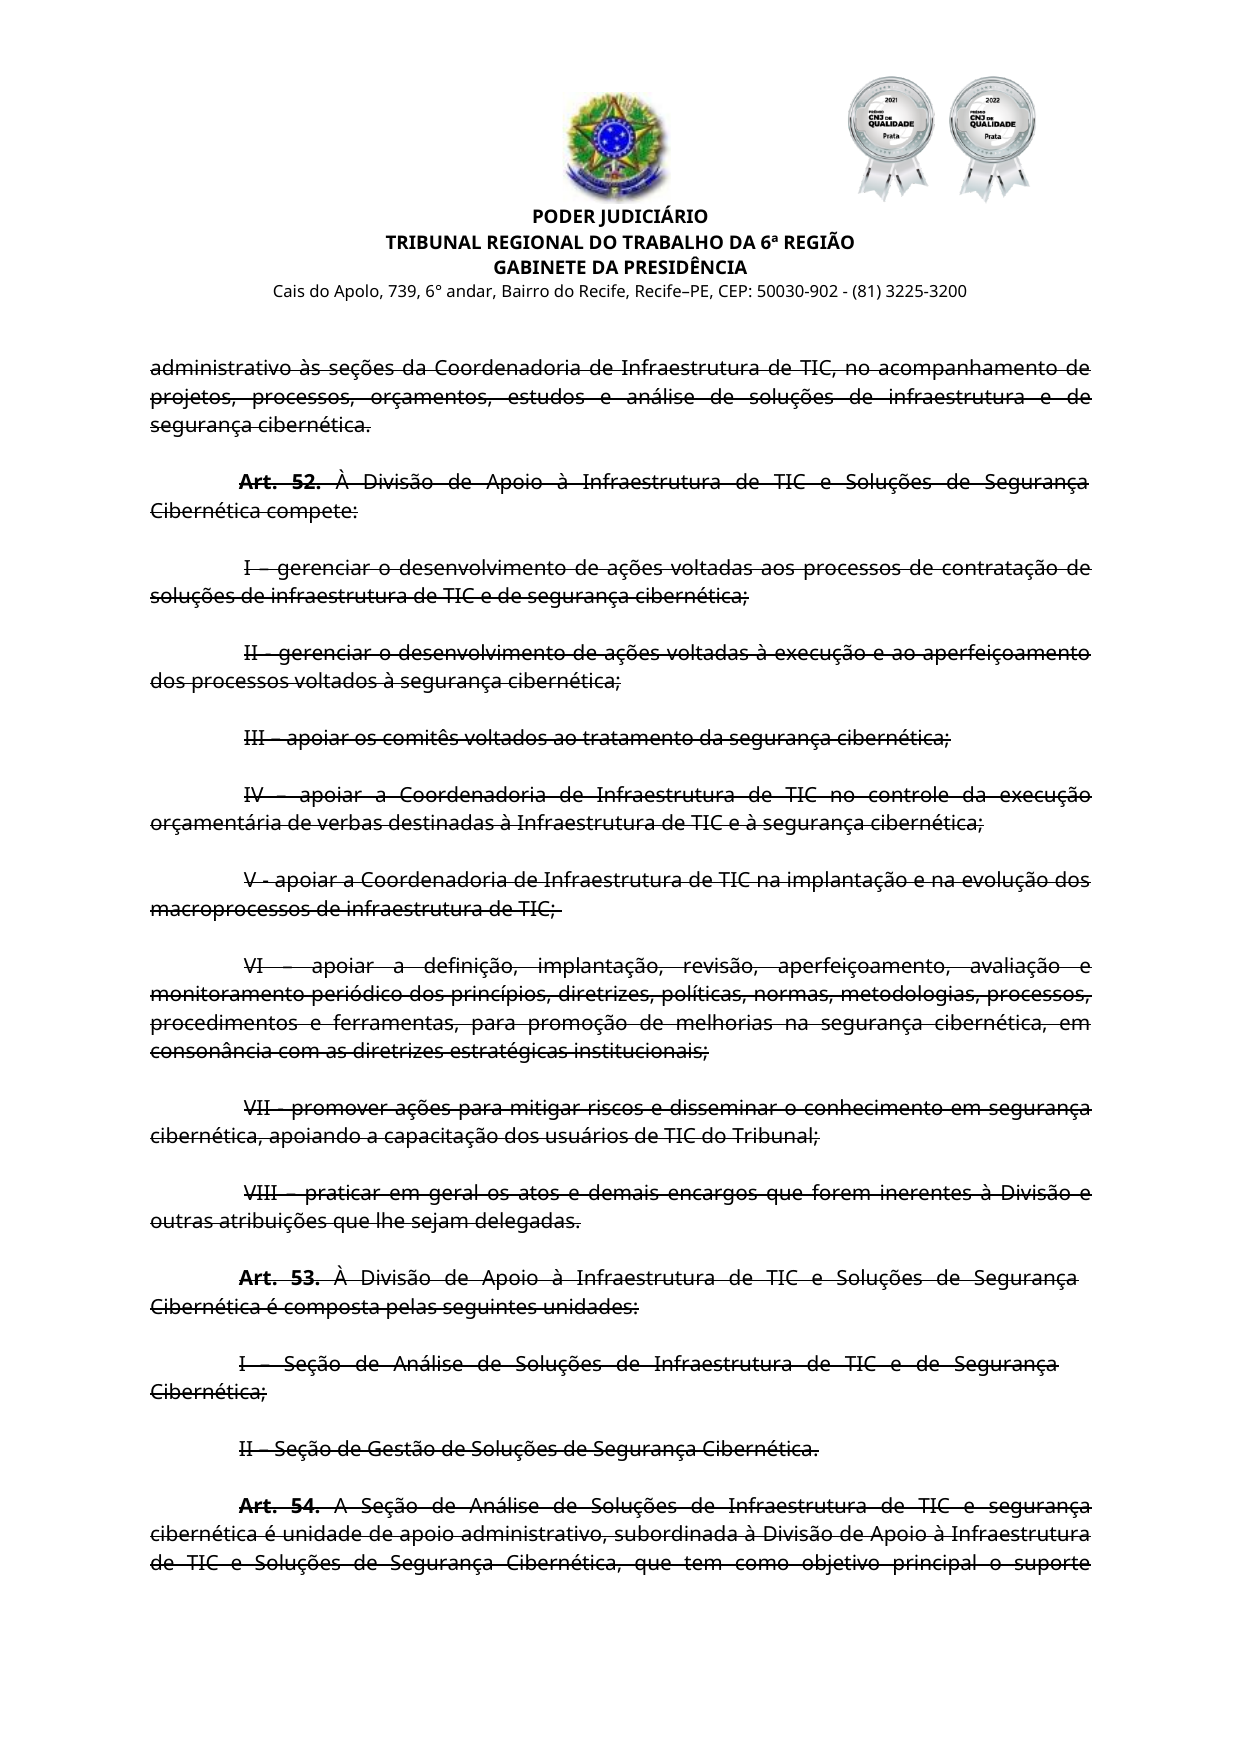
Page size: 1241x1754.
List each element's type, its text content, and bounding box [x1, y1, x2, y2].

picture [1185, 1655, 1201, 1684]
text VII - promover ações para mitigar riscos e disseminar o conhecimento em segurança cibernética, apoiando a capacitação dos usuários de TIC do Tribunal; [150, 1093, 1092, 1150]
text Art. 52. À Divisão de Apoio à Infraestrutura de TIC e Soluções de Segurança Cibernética compete: [150, 467, 1090, 524]
text VI – apoiar a definição, implantação, revisão, aperfeiçoamento, avaliação e monitoramento periódico dos princípios, diretrizes, políticas, normas, metodologias, processos, procedimentos e ferramentas, para promoção de melhorias na segurança cibernética, em consonância com as diretrizes estratégicas institucionais; [150, 951, 1092, 995]
text II - gerenciar o desenvolvimento de ações voltadas à execução e ao aperfeiçoamento dos processos voltados à segurança cibernética; [150, 638, 1092, 695]
text Art. 53. À Divisão de Apoio à Infraestrutura de TIC e Soluções de Segurança Cibernética é composta pelas seguintes unidades: [150, 1263, 1079, 1320]
text VIII – praticar em geral os atos e demais encargos que forem inerentes à Divisão e outras atribuições que lhe sejam delegadas. [150, 1178, 1092, 1235]
picture [828, 75, 1037, 204]
text Art. 54. A Seção de Análise de Soluções de Infraestrutura de TIC e segurança cibernética é unidade de apoio administrativo, subordinada à Divisão de Apoio à Infraestrutura de TIC e Soluções de Segurança Cibernética, que tem como objetivo principal o suporte administrativo às unidades subordinadas à Coordenadoria de Infraestrutura de TIC, o acompanhamento de projetos, processos, orçamento, estudos e análises de soluções de infraestrutura de TIC e de segurança cibernética. [150, 1491, 1092, 1576]
text I – gerenciar o desenvolvimento de ações voltadas aos processos de contratação de soluções de infraestrutura de TIC e de segurança cibernética; [150, 553, 1092, 609]
text Art. 51. A Divisão de Apoio à Infraestrutura de TIC e Soluções de Segurança Cibernética é unidade de apoio administrativo, subordinada à Coordenadoria de Infraestrutura de Tecnologia da Informação e Comunicação, que tem como objetivo principal o suporte administrativo às seções da Coordenadoria de Infraestrutura de TIC, no acompanhamento de projetos, processos, orçamentos, estudos e análise de soluções de infraestrutura e de segurança cibernética. [150, 400, 1092, 439]
text IV – apoiar a Coordenadoria de Infraestrutura de TIC no controle da execução orçamentária de verbas destinadas à Infraestrutura de TIC e à segurança cibernética; [150, 780, 1092, 837]
text V - apoiar a Coordenadoria de Infraestrutura de TIC na implantação e na evolução dos macroprocessos de infraestrutura de TIC; [150, 865, 1092, 922]
text III – apoiar os comitês voltados ao tratamento da segurança cibernética; [150, 723, 1092, 752]
picture [562, 92, 671, 204]
text I – Seção de Análise de Soluções de Infraestrutura de TIC e de Segurança Cibernética; [150, 1349, 1058, 1406]
text Art. 51. A Divisão de Apoio à Infraestrutura de TIC e Soluções de Segurança Cibernética é unidade de apoio administrativo, subordinada à Coordenadoria de Infraestrutura de Tecnologia da Informação e Comunicação, que tem como objetivo principal o suporte administrativo às seções da Coordenadoria de Infraestrutura de TIC, no acompanhamento de projetos, processos, orçamentos, estudos e análise de soluções de infraestrutura e de segurança cibernética. [150, 353, 1092, 398]
text II – Seção de Gestão de Soluções de Segurança Cibernética. [150, 1434, 1058, 1463]
text VI – apoiar a definição, implantação, revisão, aperfeiçoamento, avaliação e monitoramento periódico dos princípios, diretrizes, políticas, normas, metodologias, processos, procedimentos e ferramentas, para promoção de melhorias na segurança cibernética, em consonância com as diretrizes estratégicas institucionais; [150, 997, 1092, 1064]
